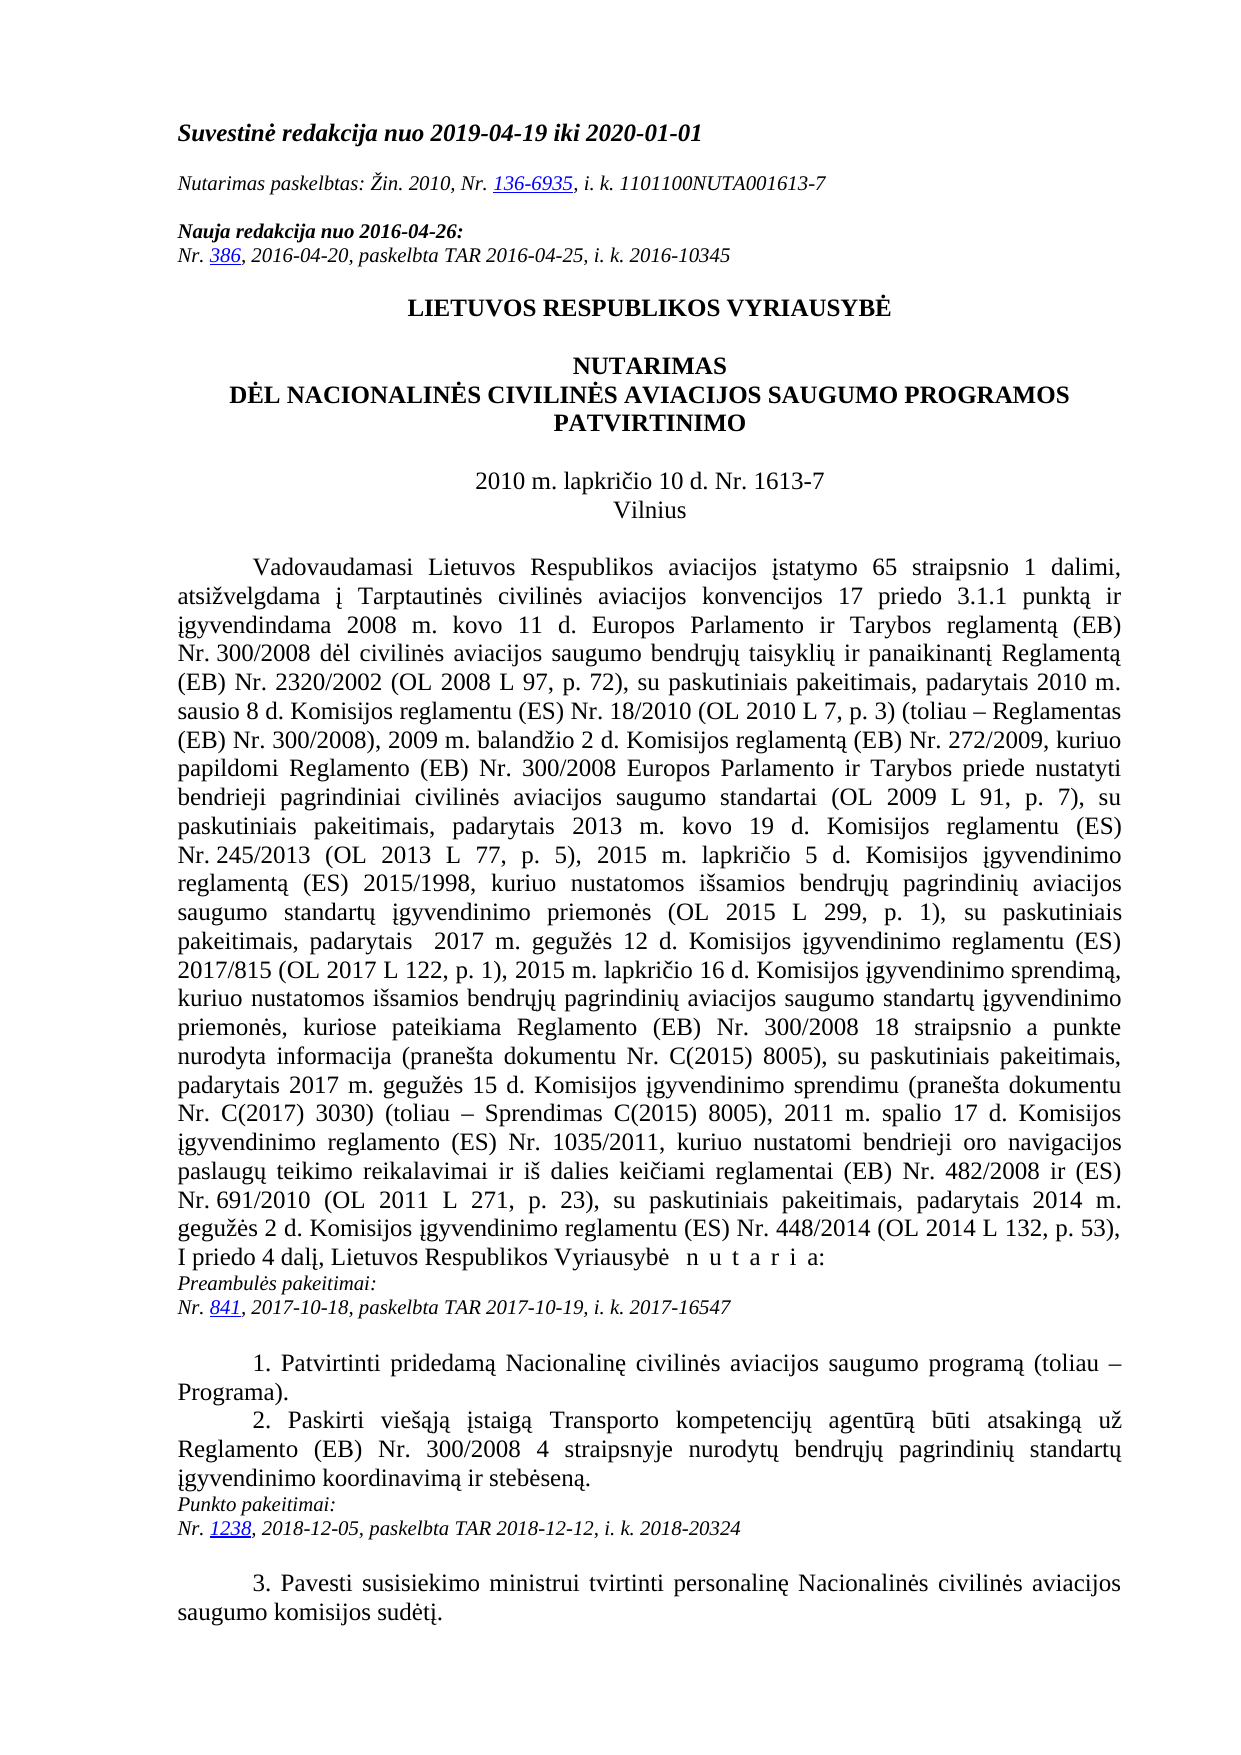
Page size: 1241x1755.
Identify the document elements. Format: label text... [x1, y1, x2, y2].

text LIETUVOS RESPUBLIKOS VYRIAUSYBĖ [177, 293, 1122, 322]
text Nr. 1238, 2018-12-05, paskelbta TAR 2018-12-12, i. k. 2018-20324 [177, 1516, 1122, 1540]
text 2010 m. lapkričio 10 d. Nr. 1613-7 [177, 466, 1122, 495]
text NUTARIMAS [177, 351, 1122, 380]
text Nr. 386, 2016-04-20, paskelbta TAR 2016-04-25, i. k. 2016-10345 [177, 243, 1122, 267]
text Nr. 841, 2017-10-18, paskelbta TAR 2017-10-19, i. k. 2017-16547 [177, 1295, 1122, 1319]
text Nauja redakcija nuo 2016-04-26: [177, 219, 1122, 243]
text Suvestinė redakcija nuo 2019-04-19 iki 2020-01-01 [177, 118, 1122, 147]
text Preambulės pakeitimai: [177, 1271, 1122, 1295]
text Vilnius [177, 495, 1122, 523]
text 2. Paskirti viešąją įstaigą Transporto kompetencijų agentūrą būti atsakingą už Reglamento (EB) Nr. 300/2008 4 straipsnyje nurodytų bendrųjų pagrindinių standartų įgyvendinimo koordinavimą ir stebėseną. [177, 1405, 1122, 1492]
text DĖL NACIONALINĖS CIVILINĖS AVIACIJOS SAUGUMO PROGRAMOS PATVIRTINIMO [177, 380, 1122, 437]
text Nutarimas paskelbtas: Žin. 2010, Nr. 136-6935, i. k. 1101100NUTA001613-7 [177, 171, 1122, 195]
text 1. Patvirtinti pridedamą Nacionalinę civilinės aviacijos saugumo programą (toliau – Programa). [177, 1348, 1122, 1405]
text Punkto pakeitimai: [177, 1492, 1122, 1516]
text 3. Pavesti susisiekimo ministrui tvirtinti personalinę Nacionalinės civilinės aviacijos saugumo komisijos sudėtį. [177, 1568, 1122, 1626]
text Vadovaudamasi Lietuvos Respublikos aviacijos įstatymo 65 straipsnio 1 dalimi, atsižvelgdama į Tarptautinės civilinės aviacijos konvencijos 17 priedo 3.1.1 punktą ir įgyvendindama 2008 m. kovo 11 d. Europos Parlamento ir Tarybos reglamentą (EB) Nr. 300/2008 dėl civilinės aviacijos saugumo bendrųjų taisyklių ir panaikinantį Reglamentą (EB) Nr. 2320/2002 (OL 2008 L 97, p. 72), su paskutiniais pakeitimais, padarytais 2010 m. sausio 8 d. Komisijos reglamentu (ES) Nr. 18/2010 (OL 2010 L 7, p. 3) (toliau – Reglamentas (EB) Nr. 300/2008), 2009 m. balandžio 2 d. Komisijos reglamentą (EB) Nr. 272/2009, kuriuo papildomi Reglamento (EB) Nr. 300/2008 Europos Parlamento ir Tarybos priede nustatyti bendrieji pagrindiniai civilinės aviacijos saugumo standartai (OL 2009 L 91, p. 7), su paskutiniais pakeitimais, padarytais 2013 m. kovo 19 d. Komisijos reglamentu (ES) Nr. 245/2013 (OL 2013 L 77, p. 5), 2015 m. lapkričio 5 d. Komisijos įgyvendinimo reglamentą (ES) 2015/1998, kuriuo nustatomos išsamios bendrųjų pagrindinių aviacijos saugumo standartų įgyvendinimo priemonės (OL 2015 L 299, p. 1), su paskutiniais pakeitimais, padarytais 2017 m. gegužės 12 d. Komisijos įgyvendinimo reglamentu (ES) 2017/815 (OL 2017 L 122, p. 1), 2015 m. lapkričio 16 d. Komisijos įgyvendinimo sprendimą, kuriuo nustatomos išsamios bendrųjų pagrindinių aviacijos saugumo standartų įgyvendinimo priemonės, kuriose pateikiama Reglamento (EB) Nr. 300/2008 18 straipsnio a punkte nurodyta informacija (pranešta dokumentu Nr. C(2015) 8005), su paskutiniais pakeitimais, padarytais 2017 m. gegužės 15 d. Komisijos įgyvendinimo sprendimu (pranešta dokumentu Nr. C(2017) 3030) (toliau – Sprendimas C(2015) 8005), 2011 m. spalio 17 d. Komisijos įgyvendinimo reglamento (ES) Nr. 1035/2011, kuriuo nustatomi bendrieji oro navigacijos paslaugų teikimo reikalavimai ir iš dalies keičiami reglamentai (EB) Nr. 482/2008 ir (ES) Nr. 691/2010 (OL 2011 L 271, p. 23), su paskutiniais pakeitimais, padarytais 2014 m. gegužės 2 d. Komisijos įgyvendinimo reglamentu (ES) Nr. 448/2014 (OL 2014 L 132, p. 53), I priedo 4 dalį, Lietuvos Respublikos Vyriausybė nutaria: [177, 552, 1122, 1271]
